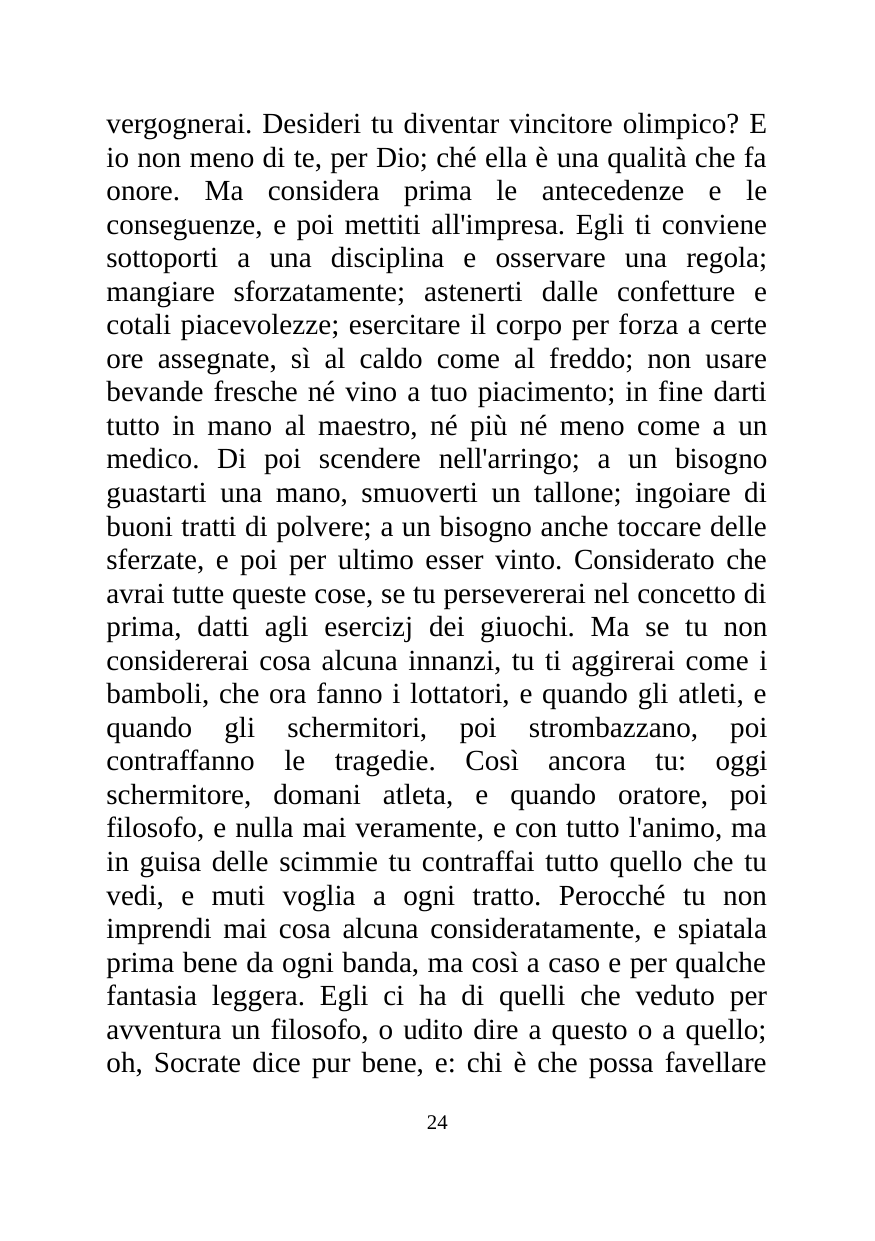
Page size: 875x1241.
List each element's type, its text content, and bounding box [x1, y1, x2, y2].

text vergognerai. Desideri tu diventar vincitore olimpico? E io non meno di te, per Dio; ché ella è una qualità che fa onore. Ma considera prima le antecedenze e le conseguenze, e poi mettiti all'impresa. Egli ti conviene sottoporti a una disciplina e osservare una regola; mangiare sforzatamente; astenerti dalle confetture e cotali piacevolezze; esercitare il corpo per forza a certe ore assegnate, sì al caldo come al freddo; non usare bevande fresche né vino a tuo piacimento; in fine darti tutto in mano al maestro, né più né meno come a un medico. Di poi scendere nell'arringo; a un bisogno guastarti una mano, smuoverti un tallone; ingoiare di buoni tratti di polvere; a un bisogno anche toccare delle sferzate, e poi per ultimo esser vinto. Considerato che avrai tutte queste cose, se tu persevererai nel concetto di prima, datti agli esercizj dei giuochi. Ma se tu non considererai cosa alcuna innanzi, tu ti aggirerai come i bamboli, che ora fanno i lottatori, e quando gli atleti, e quando gli schermitori, poi strombazzano, poi contraffanno le tragedie. Così ancora tu: oggi schermitore, domani atleta, e quando oratore, poi filosofo, e nulla mai veramente, e con tutto l'animo, ma in guisa delle scimmie tu contraffai tutto quello che tu vedi, e muti voglia a ogni tratto. Perocché tu non imprendi mai cosa alcuna consideratamente, e spiatala prima bene da ogni banda, ma così a caso e per qualche fantasia leggera. Egli ci ha di quelli che veduto per avventura un filosofo, o udito dire a questo o a quello; oh, Socrate dice pur bene, e: chi è che possa favellare [106, 106, 768, 1079]
